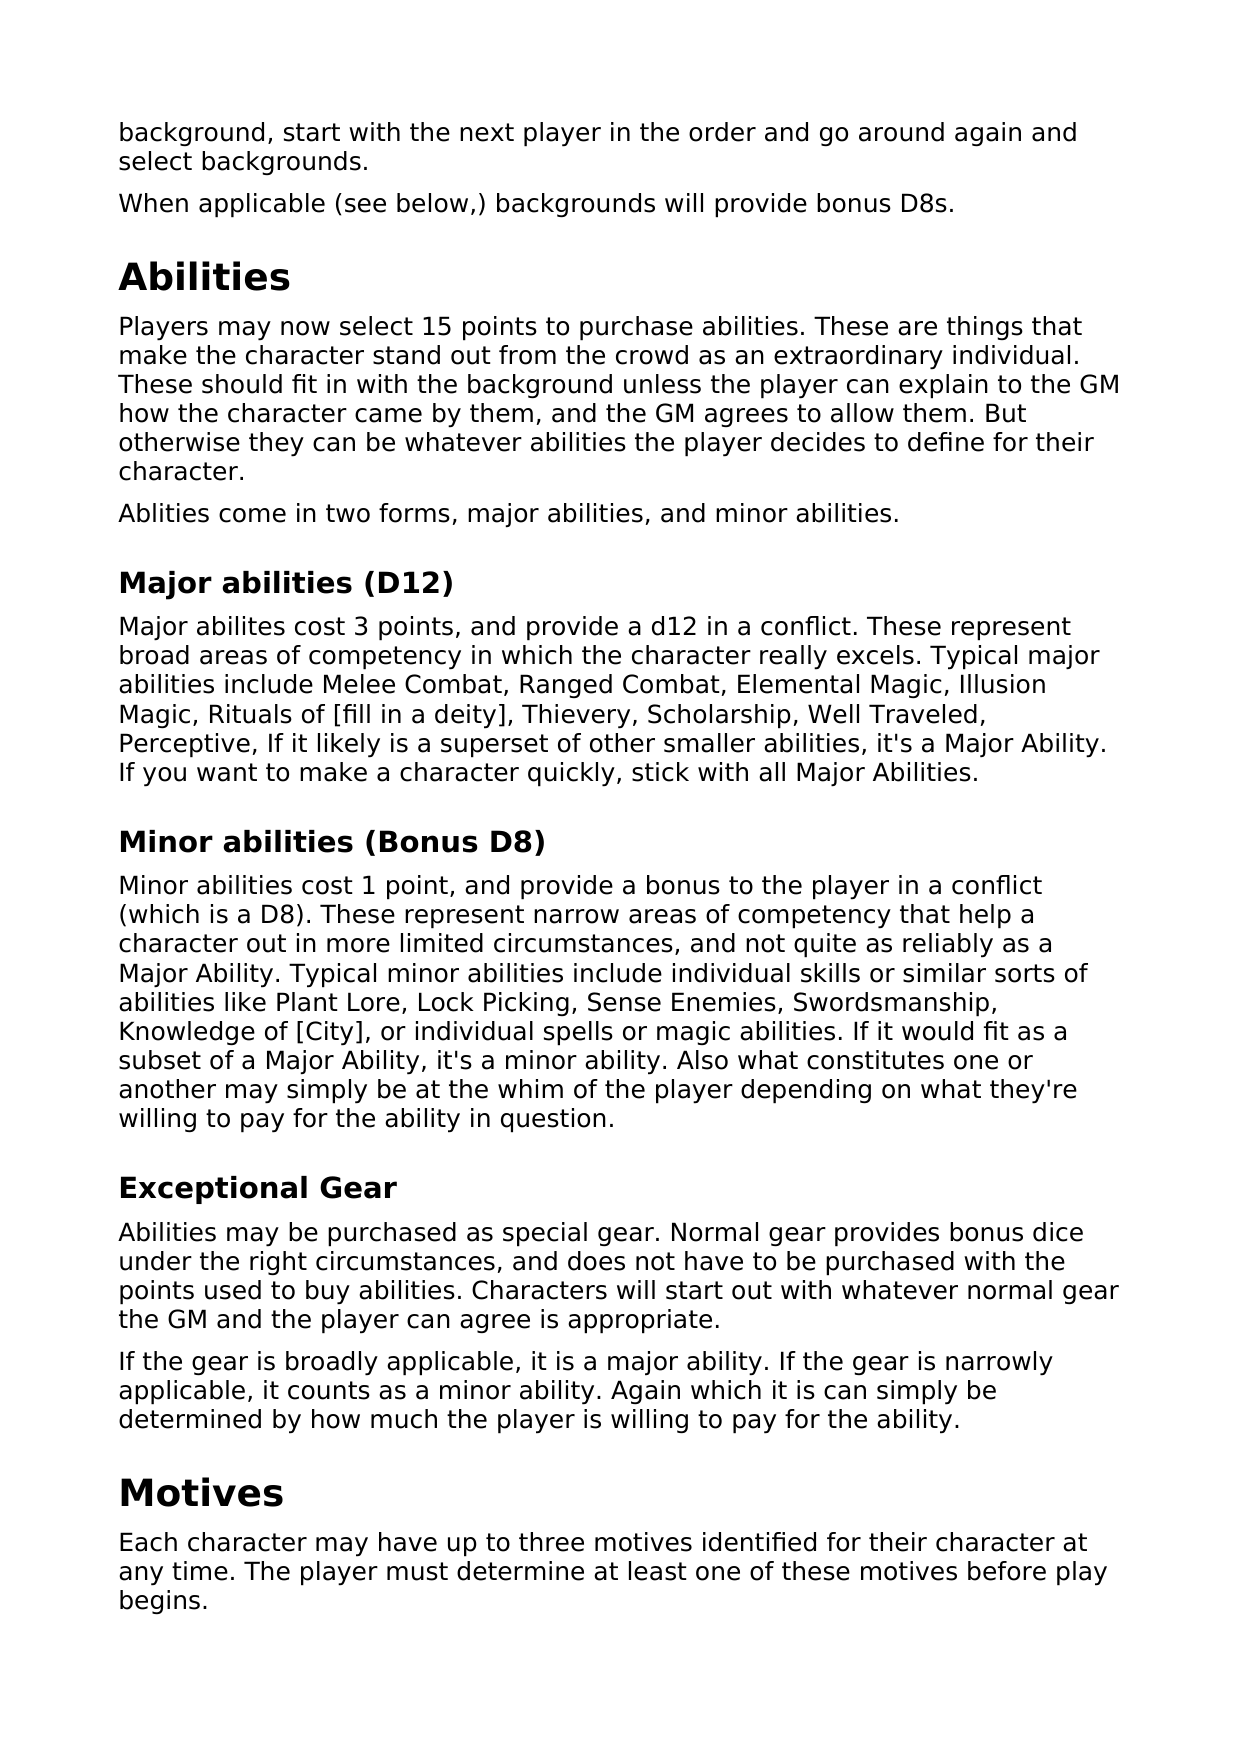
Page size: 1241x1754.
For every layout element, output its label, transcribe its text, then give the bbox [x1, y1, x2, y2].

text Major abilites cost 3 points, and provide a d12 in a conflict. These represent broad areas of competency in which the character really excels. Typical major abilities include Melee Combat, Ranged Combat, Elemental Magic, Illusion Magic, Rituals of [fill in a deity], Thievery, Scholarship, Well Traveled, Perceptive, If it likely is a superset of other smaller abilities, it's a Major Ability. If you want to make a character quickly, stick with all Major Abilities. [118, 612, 1122, 787]
text When applicable (see below,) backgrounds will provide bonus D8s. [118, 189, 1122, 218]
text background, start with the next player in the order and go around again and select backgrounds. [118, 118, 1122, 176]
subtitle Motives [118, 1472, 1122, 1516]
subtitle Major abilities (D12) [118, 566, 1122, 600]
text Each character may have up to three motives identified for their character at any time. The player must determine at least one of these motives before play begins. [118, 1528, 1122, 1616]
subtitle Abilities [118, 256, 1122, 299]
subtitle Minor abilities (Bonus D8) [118, 825, 1122, 859]
text Ablities come in two forms, major abilities, and minor abilities. [118, 499, 1122, 528]
text Minor abilities cost 1 point, and provide a bonus to the player in a conflict (which is a D8). These represent narrow areas of competency that help a character out in more limited circumstances, and not quite as reliably as a Major Ability. Typical minor abilities include individual skills or similar sorts of abilities like Plant Lore, Lock Picking, Sense Enemies, Swordsmanship, Knowledge of [City], or individual spells or magic abilities. If it would fit as a subset of a Major Ability, it's a minor ability. Also what constitutes one or another may simply be at the whim of the player depending on what they're willing to pay for the ability in question. [118, 871, 1122, 1134]
text Abilities may be purchased as special gear. Normal gear provides bonus dice under the right circumstances, and does not have to be purchased with the points used to buy abilities. Characters will start out with whatever normal gear the GM and the player can agree is appropriate. [118, 1218, 1122, 1334]
text If the gear is broadly applicable, it is a major ability. If the gear is narrowly applicable, it counts as a minor ability. Again which it is can simply be determined by how much the player is willing to pay for the ability. [118, 1347, 1122, 1434]
subtitle Exceptional Gear [118, 1171, 1122, 1205]
text Players may now select 15 points to purchase abilities. These are things that make the character stand out from the crowd as an extraordinary individual. These should fit in with the background unless the player can explain to the GM how the character came by them, and the GM agrees to allow them. But otherwise they can be whatever abilities the player decides to define for their character. [118, 312, 1122, 487]
